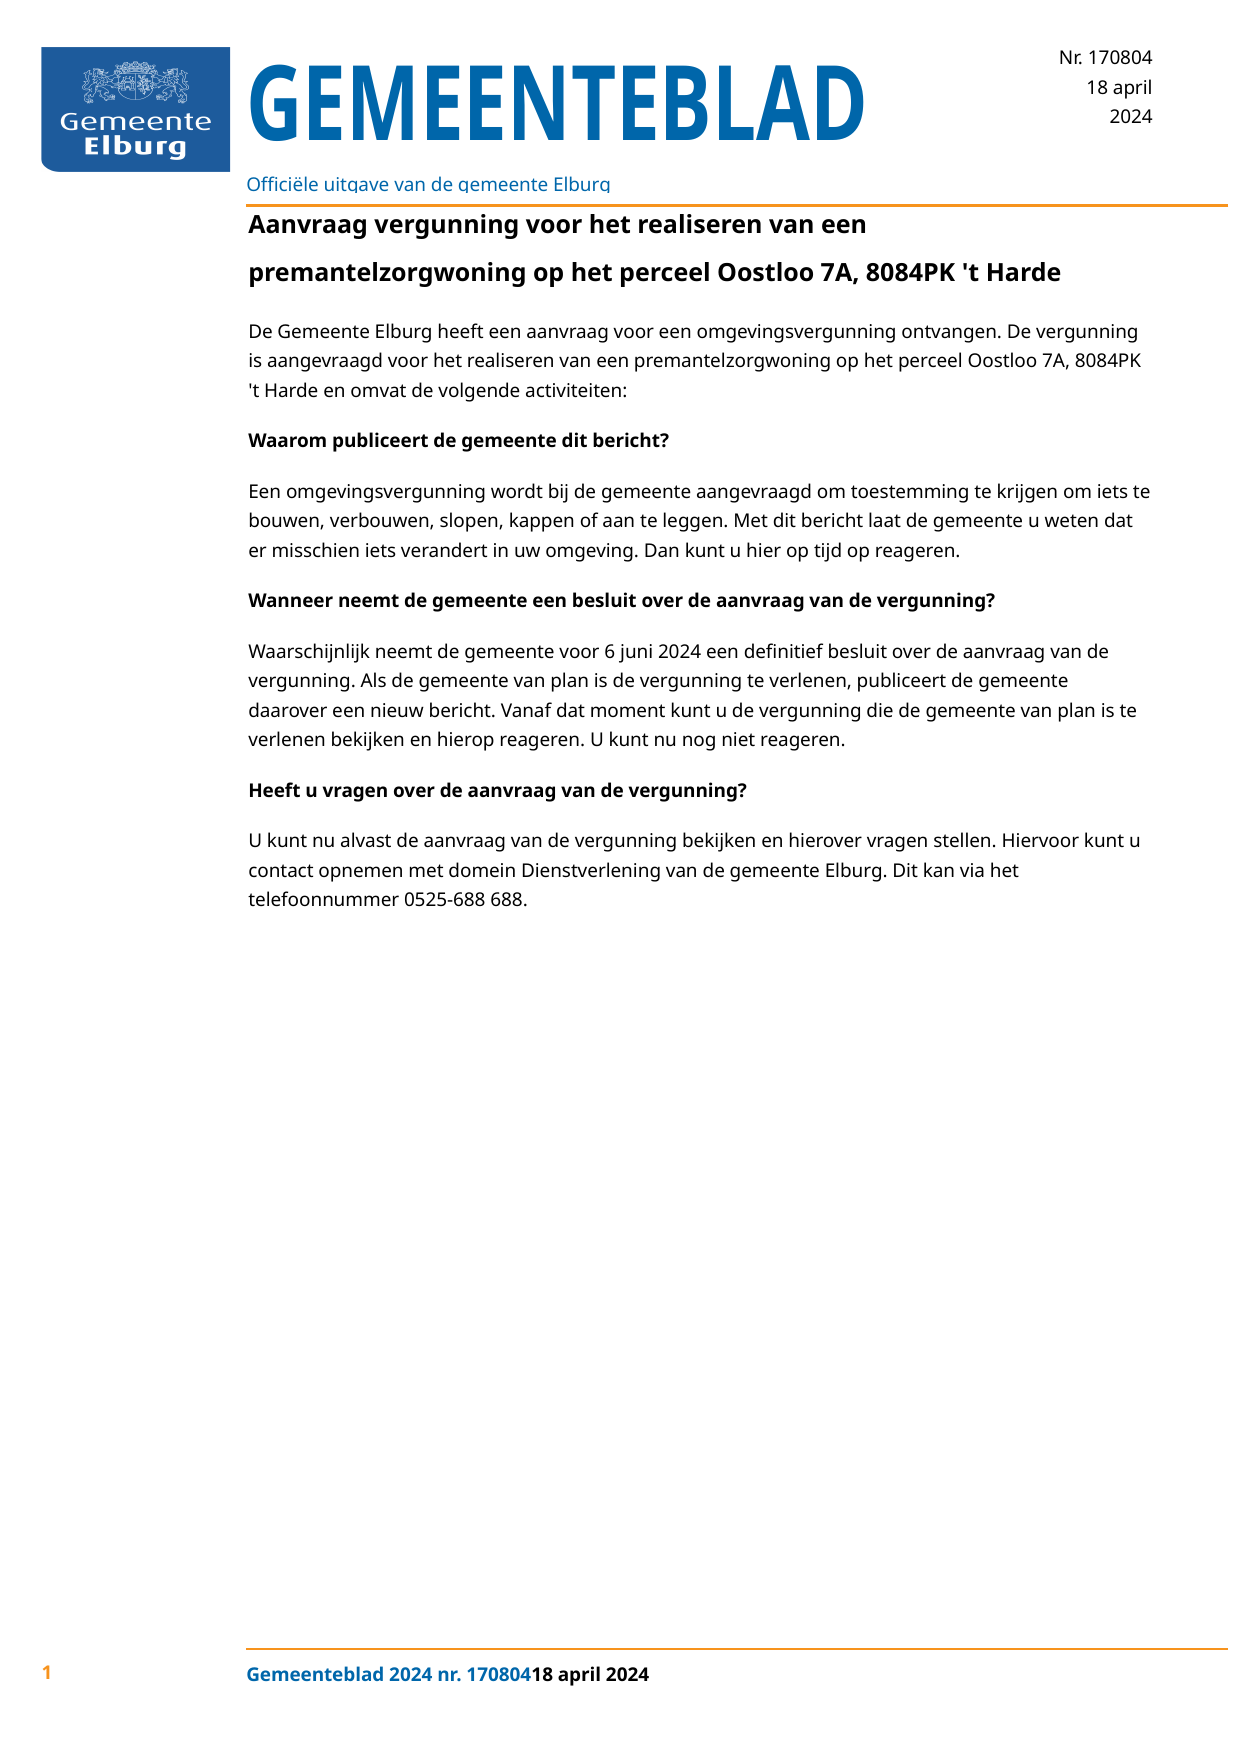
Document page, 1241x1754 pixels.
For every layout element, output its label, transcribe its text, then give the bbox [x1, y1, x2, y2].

text Wanneer neemt de gemeente een besluit over de aanvraag van de vergunning? [248, 587, 1152, 613]
text Aanvraag vergunning voor het realiseren van een premantelzorgwoning op het perceel Oostloo 7A, 8084PK 't Harde [248, 207, 1152, 288]
text Waarom publiceert de gemeente dit bericht? [248, 427, 1152, 453]
picture [41, 47, 231, 172]
text Een omgevingsvergunning wordt bij de gemeente aangevraagd om toestemming te krijgen om iets te bouwen, verbouwen, slopen, kappen of aan te leggen. Met dit bericht laat de gemeente u weten dat er misschien iets verandert in uw omgeving. Dan kunt u hier op tijd op reageren. [248, 478, 1152, 563]
text Heeft u vragen over de aanvraag van de vergunning? [248, 777, 1152, 803]
text De Gemeente Elburg heeft een aanvraag voor een omgevingsvergunning ontvangen. De vergunning is aangevraagd voor het realiseren van een premantelzorgwoning op het perceel Oostloo 7A, 8084PK 't Harde en omvat de volgende activiteiten: [248, 318, 1152, 403]
text U kunt nu alvast de aanvraag van de vergunning bekijken en hierover vragen stellen. Hiervoor kunt u contact opnemen met domein Dienstverlening van de gemeente Elburg. Dit kan via het telefoonnummer 0525-688 688. [248, 827, 1152, 912]
text Waarschijnlijk neemt de gemeente voor 6 juni 2024 een definitief besluit over de aanvraag van de vergunning. Als de gemeente van plan is de vergunning te verlenen, publiceert de gemeente daarover een nieuw bericht. Vanaf dat moment kunt u de vergunning die de gemeente van plan is te verlenen bekijken en hierop reageren. U kunt nu nog niet reageren. [248, 638, 1152, 752]
